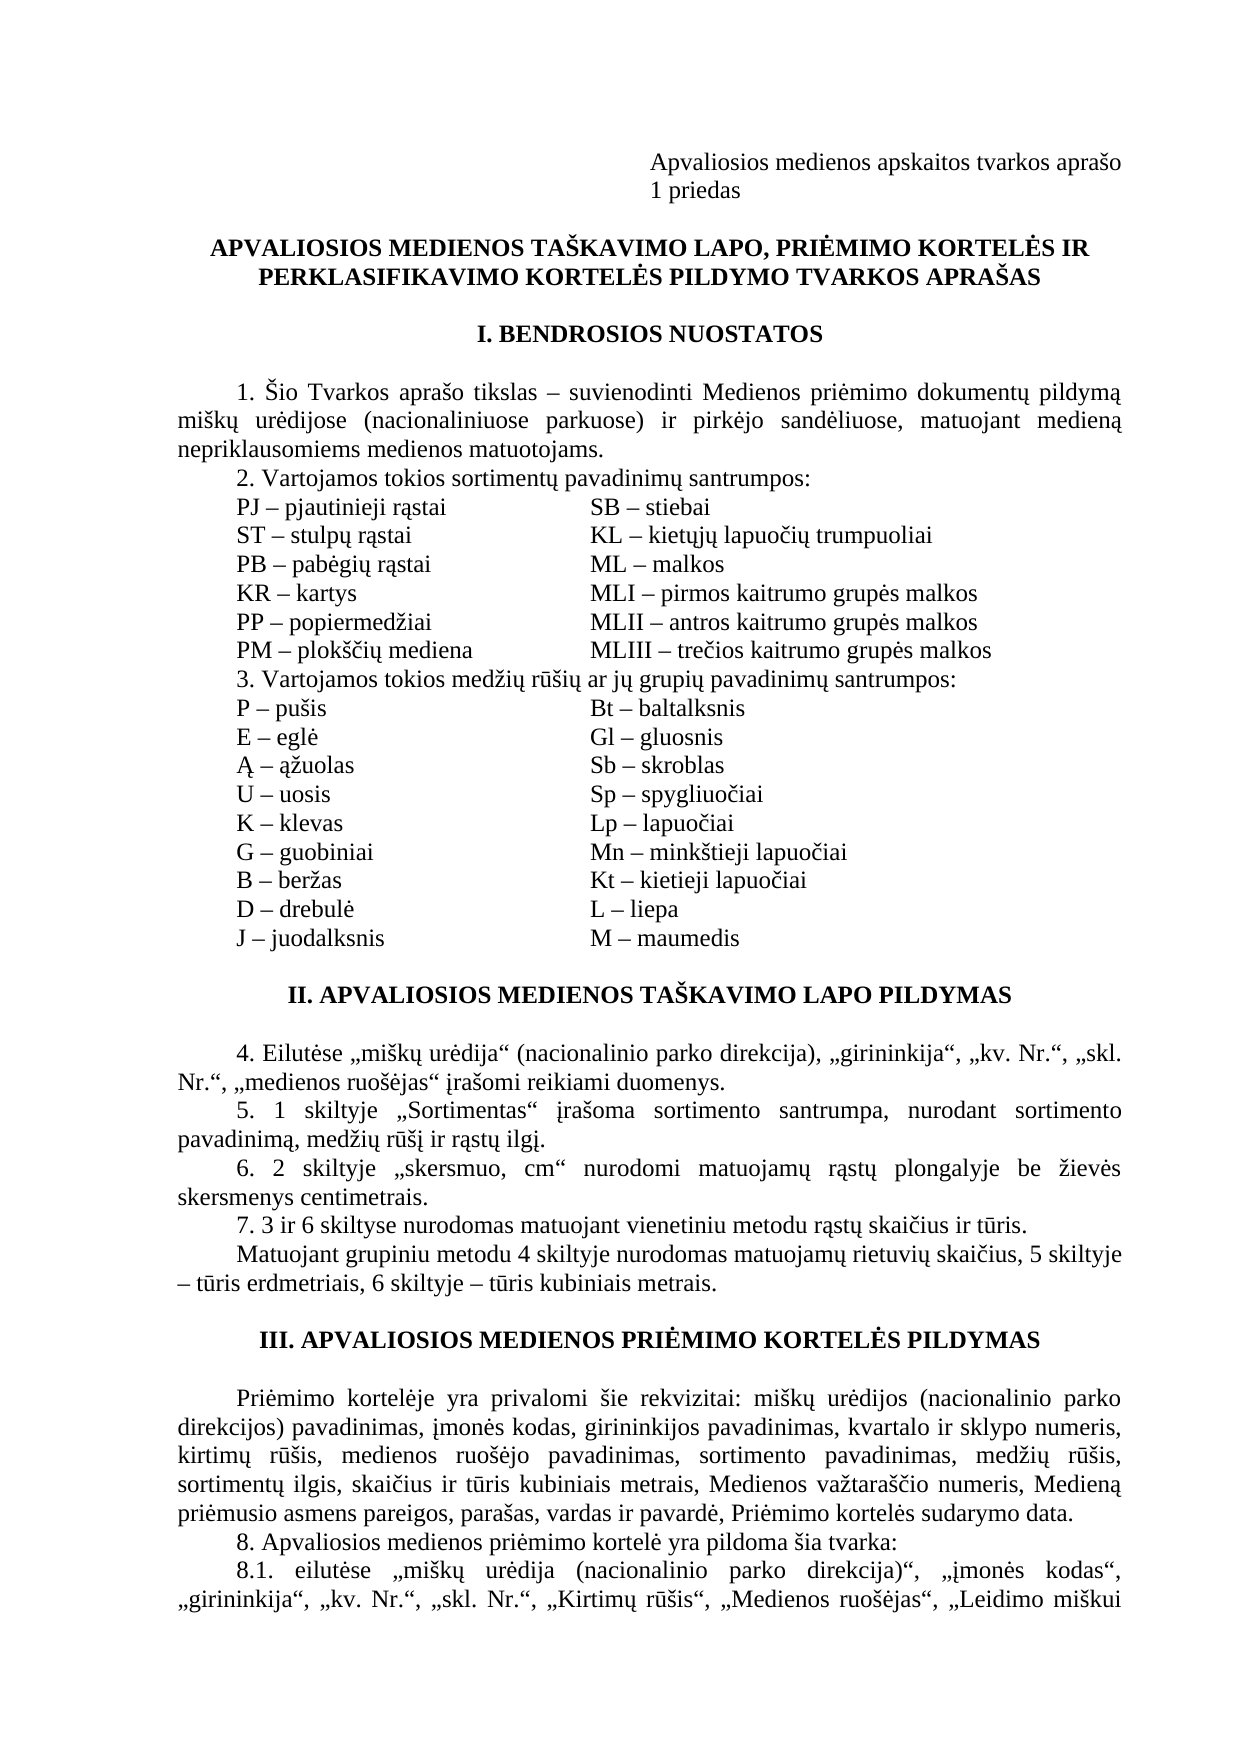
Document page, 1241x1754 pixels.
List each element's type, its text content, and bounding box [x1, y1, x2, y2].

text B – beržas Kt – kietieji lapuočiai [177, 866, 1122, 894]
text 8.1. eilutėse „miškų urėdija (nacionalinio parko direkcija)“, „įmonės kodas“, „girininkija“, „kv. Nr.“, „skl. Nr.“, „Kirtimų rūšis“, „Medienos ruošėjas“, „Leidimo miškui [177, 1556, 1122, 1613]
text ST – stulpų rąstai KL – kietųjų lapuočių trumpuoliai [177, 521, 1122, 549]
text PB – pabėgių rąstai ML – malkos [177, 549, 1122, 578]
text PJ – pjautinieji rąstai SB – stiebai [177, 492, 1122, 521]
text II. APVALIOSIOS MEDIENOS TAŠKAVIMO LAPO PILDYMAS [177, 981, 1122, 1009]
text 1 priedas [649, 176, 1122, 204]
text U – uosis Sp – spygliuočiai [177, 779, 1122, 808]
text 4. Eilutėse „miškų urėdija“ (nacionalinio parko direkcija), „girininkija“, „kv. Nr.“, „skl. Nr.“, „medienos ruošėjas“ įrašomi reikiami duomenys. [177, 1038, 1122, 1096]
text J – juodalksnis M – maumedis [177, 923, 1122, 952]
text APVALIOSIOS MEDIENOS TAŠKAVIMO LAPO, PRIĖMIMO KORTELĖS IR PERKLASIFIKAVIMO KORTELĖS PILDYMO TVARKOS APRAŠAS [177, 233, 1122, 291]
text 8. Apvaliosios medienos priėmimo kortelė yra pildoma šia tvarka: [177, 1527, 1122, 1556]
text KR – kartys MLI – pirmos kaitrumo grupės malkos [177, 578, 1122, 607]
text G – guobiniai Mn – minkštieji lapuočiai [177, 837, 1122, 866]
text PP – popiermedžiai MLII – antros kaitrumo grupės malkos [177, 607, 1122, 636]
text E – eglė Gl – gluosnis [177, 722, 1122, 751]
text PM – plokščių mediena MLIII – trečios kaitrumo grupės malkos [177, 636, 1122, 664]
text D – drebulė L – liepa [177, 894, 1122, 923]
text 5. 1 skiltyje „Sortimentas“ įrašoma sortimento santrumpa, nurodant sortimento pavadinimą, medžių rūšį ir rąstų ilgį. [177, 1096, 1122, 1153]
text 6. 2 skiltyje „skersmuo, cm“ nurodomi matuojamų rąstų plongalyje be žievės skersmenys centimetrais. [177, 1153, 1122, 1211]
text P – pušis Bt – baltalksnis [177, 693, 1122, 722]
text Ą – ąžuolas Sb – skroblas [177, 751, 1122, 779]
text 1. Šio Tvarkos aprašo tikslas – suvienodinti Medienos priėmimo dokumentų pildymą miškų urėdijose (nacionaliniuose parkuose) ir pirkėjo sandėliuose, matuojant medieną nepriklausomiems medienos matuotojams. [177, 377, 1122, 463]
text Matuojant grupiniu metodu 4 skiltyje nurodomas matuojamų rietuvių skaičius, 5 skiltyje – tūris erdmetriais, 6 skiltyje – tūris kubiniais metrais. [177, 1239, 1122, 1297]
text 7. 3 ir 6 skiltyse nurodomas matuojant vienetiniu metodu rąstų skaičius ir tūris. [177, 1211, 1122, 1239]
text III. APVALIOSIOS MEDIENOS PRIĖMIMO KORTELĖS PILDYMAS [177, 1326, 1122, 1354]
text 2. Vartojamos tokios sortimentų pavadinimų santrumpos: [177, 463, 1122, 492]
text I. BENDROSIOS NUOSTATOS [177, 319, 1122, 348]
text 3. Vartojamos tokios medžių rūšių ar jų grupių pavadinimų santrumpos: [177, 664, 1122, 693]
text Apvaliosios medienos apskaitos tvarkos aprašo [649, 147, 1122, 176]
text Priėmimo kortelėje yra privalomi šie rekvizitai: miškų urėdijos (nacionalinio parko direkcijos) pavadinimas, įmonės kodas, girininkijos pavadinimas, kvartalo ir sklypo numeris, kirtimų rūšis, medienos ruošėjo pavadinimas, sortimento pavadinimas, medžių rūšis, sortimentų ilgis, skaičius ir tūris kubiniais metrais, Medienos važtaraščio numeris, Medieną priėmusio asmens pareigos, parašas, vardas ir pavardė, Priėmimo kortelės sudarymo data. [177, 1383, 1122, 1527]
text K – klevas Lp – lapuočiai [177, 808, 1122, 837]
